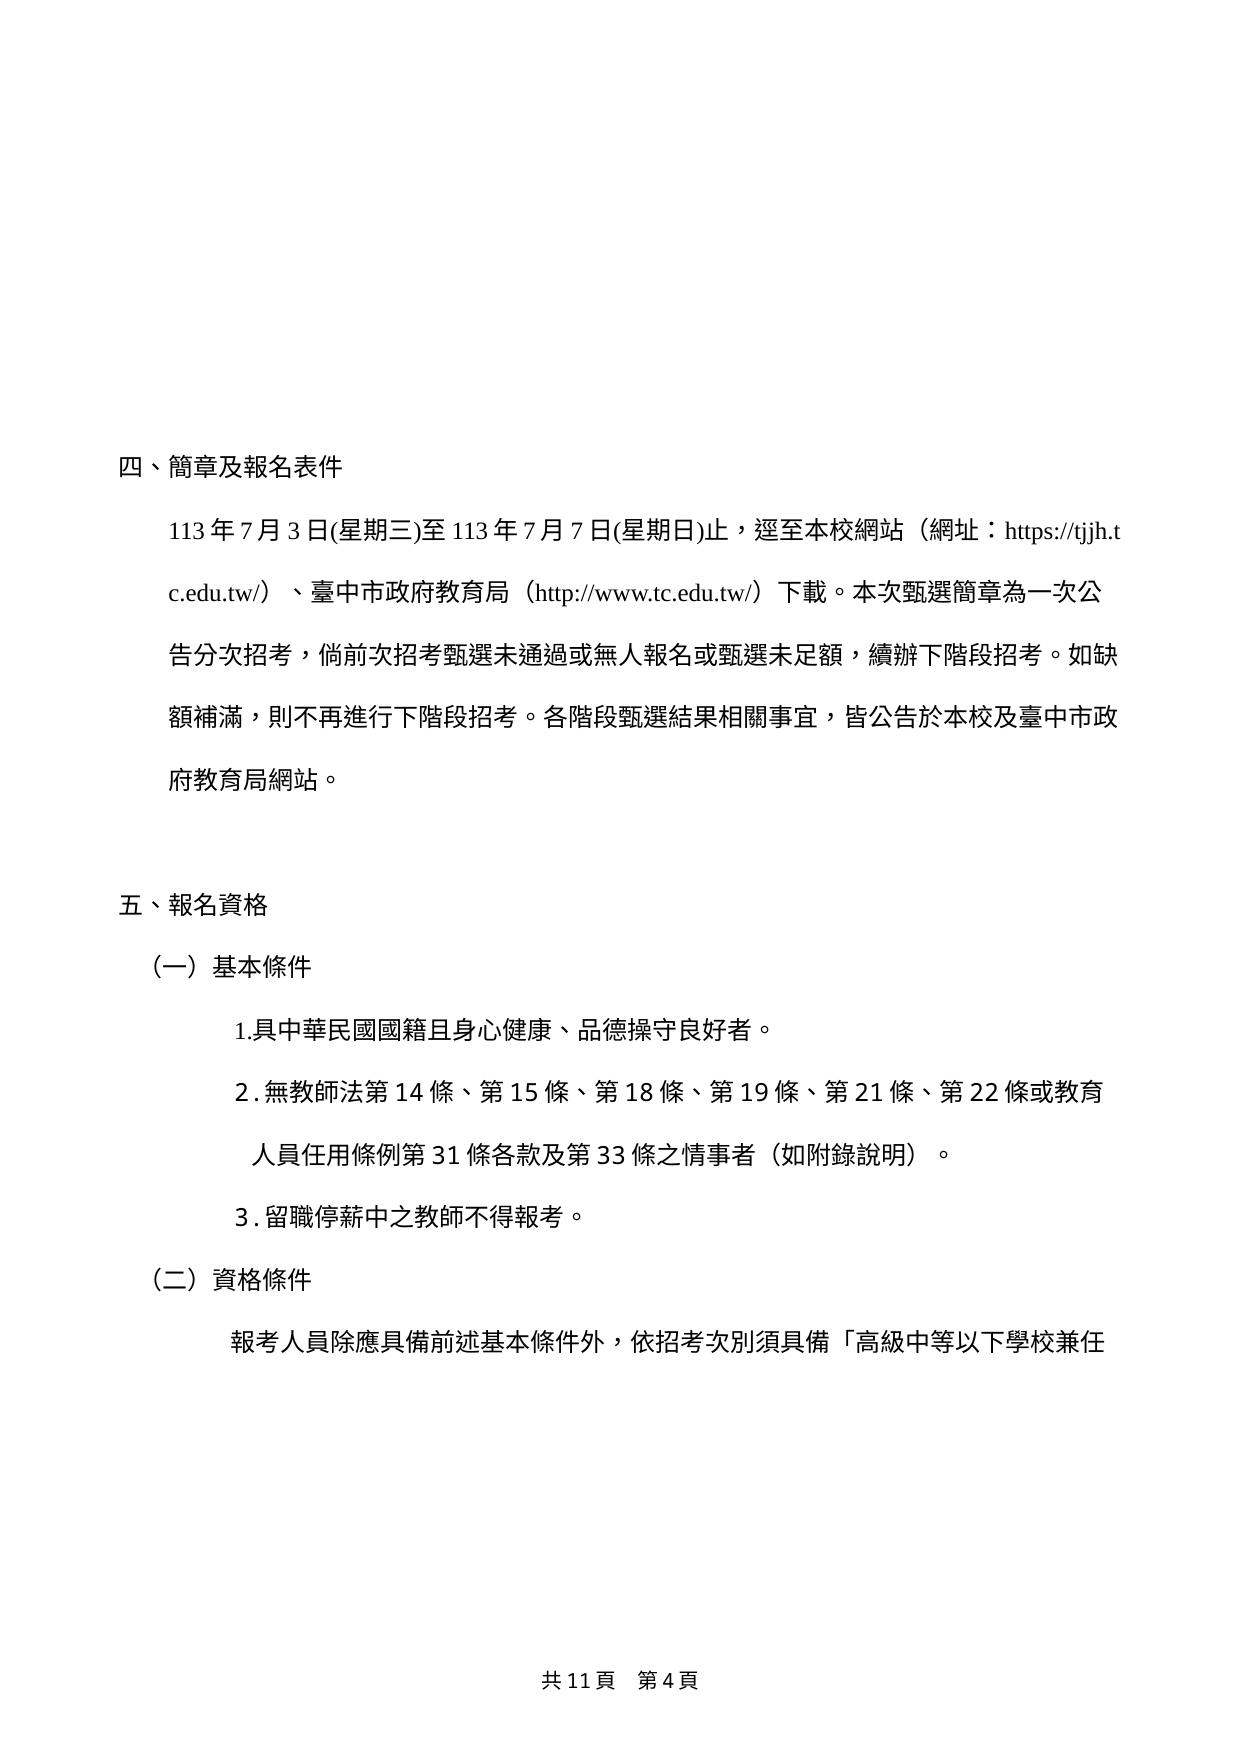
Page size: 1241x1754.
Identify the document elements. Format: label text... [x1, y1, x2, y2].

text 四、簡章及報名表件 113年7月3日(星期三)至113年7月7日(星期日)止，逕至本校網站（網址：https://tjjh.tc.edu.tw/）、臺中市政府教育局（http://www.tc.edu.tw/）下載。本次甄選簡章為一次公告分次招考，倘前次招考甄選未通過或無人報名或甄選未足額，續辦下階段招考。如缺額補滿，則不再進行下階段招考。各階段甄選結果相關事宜，皆公告於本校及臺中市政府教育局網站。 [118, 424, 1122, 799]
text 報考人員除應具備前述基本條件外，依招考次別須具備「高級中等以下學校兼任 [231, 1299, 1122, 1362]
text （二）資格條件 [118, 1237, 1122, 1299]
text 五、報名資格 [118, 862, 1122, 924]
text 3.留職停薪中之教師不得報考。 [221, 1174, 1122, 1237]
text 2.無教師法第14條、第15條、第18條、第19條、第21條、第22條或教育人員任用條例第31條各款及第33條之情事者（如附錄說明）。 [234, 1049, 1122, 1174]
text 1.具中華民國國籍且身心健康、品德操守良好者。 [221, 987, 1122, 1049]
text （一）基本條件 [118, 924, 1122, 987]
